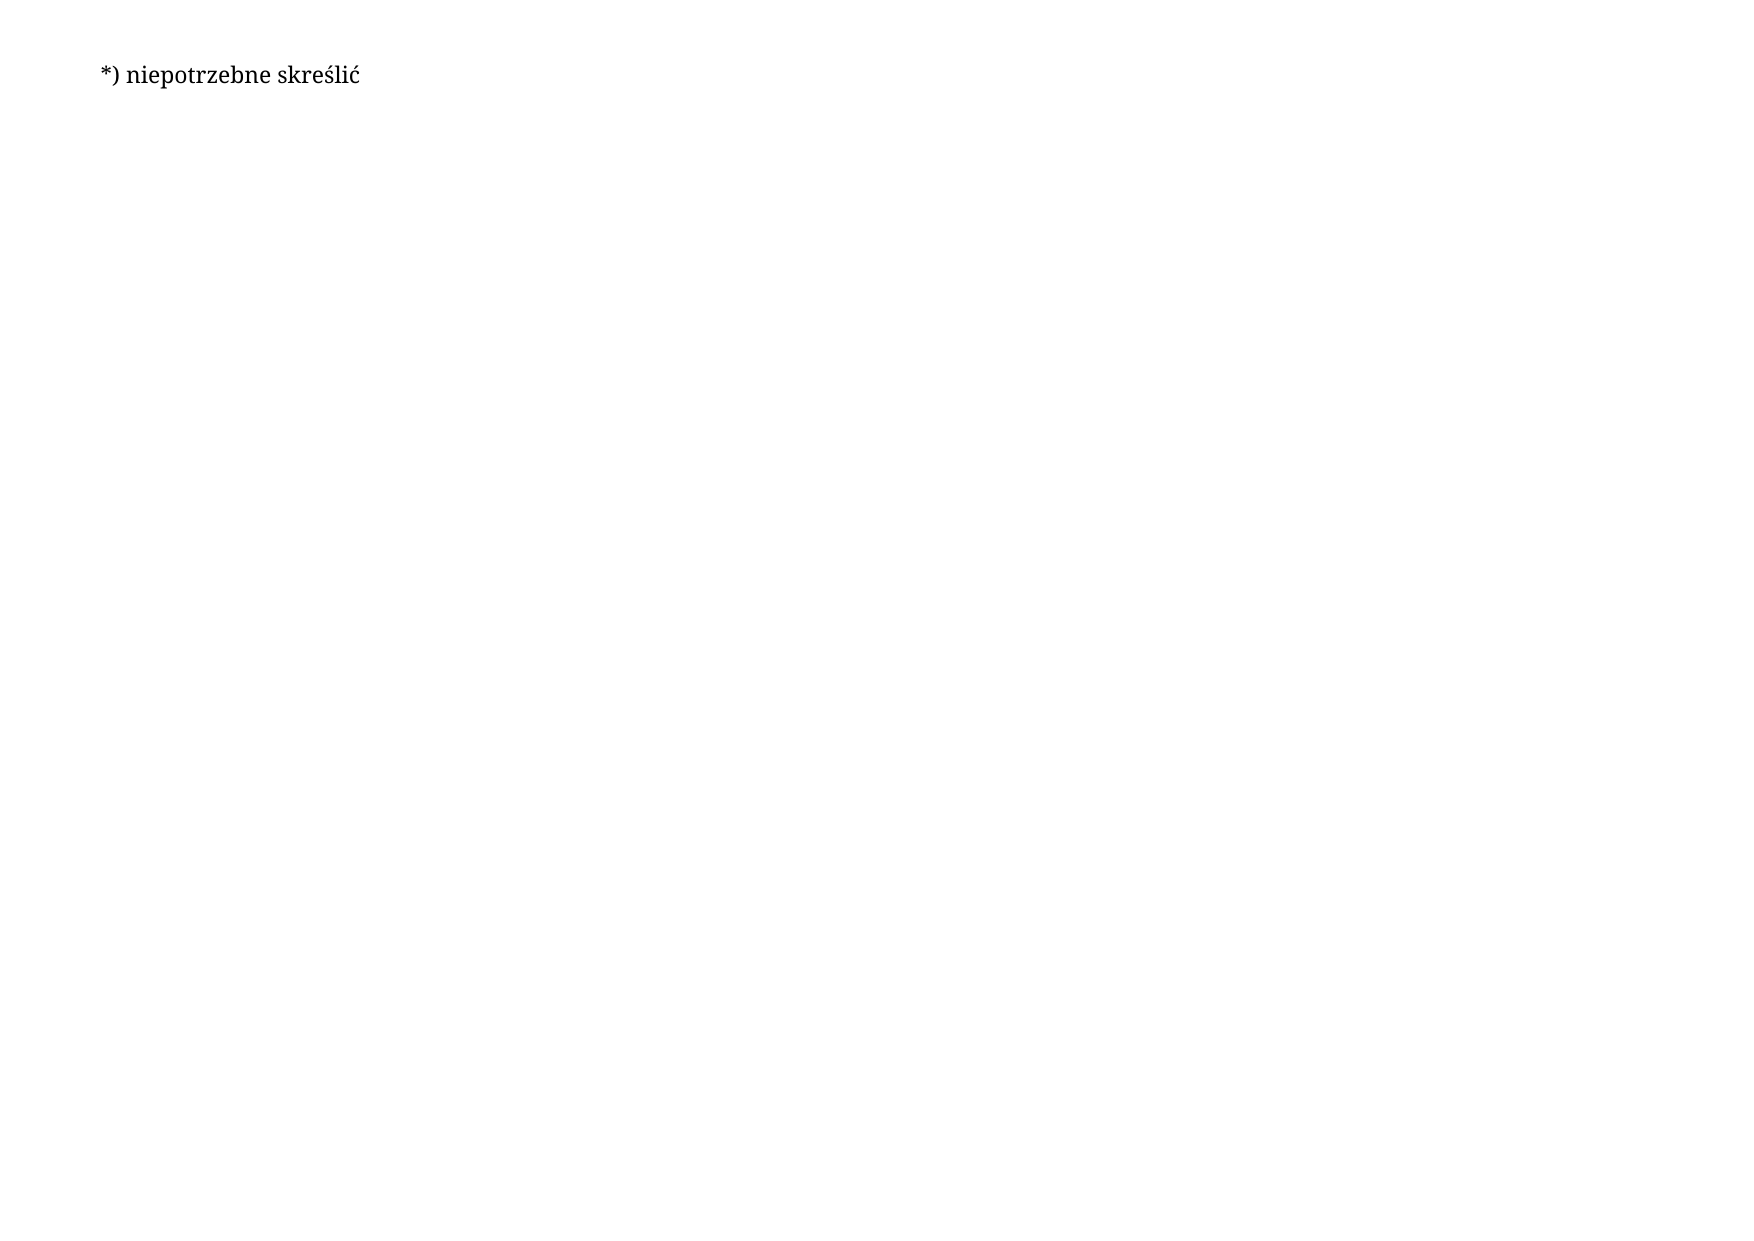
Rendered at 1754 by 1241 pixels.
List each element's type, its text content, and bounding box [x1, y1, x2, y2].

text *) niepotrzebne skreślić [94, 59, 782, 90]
